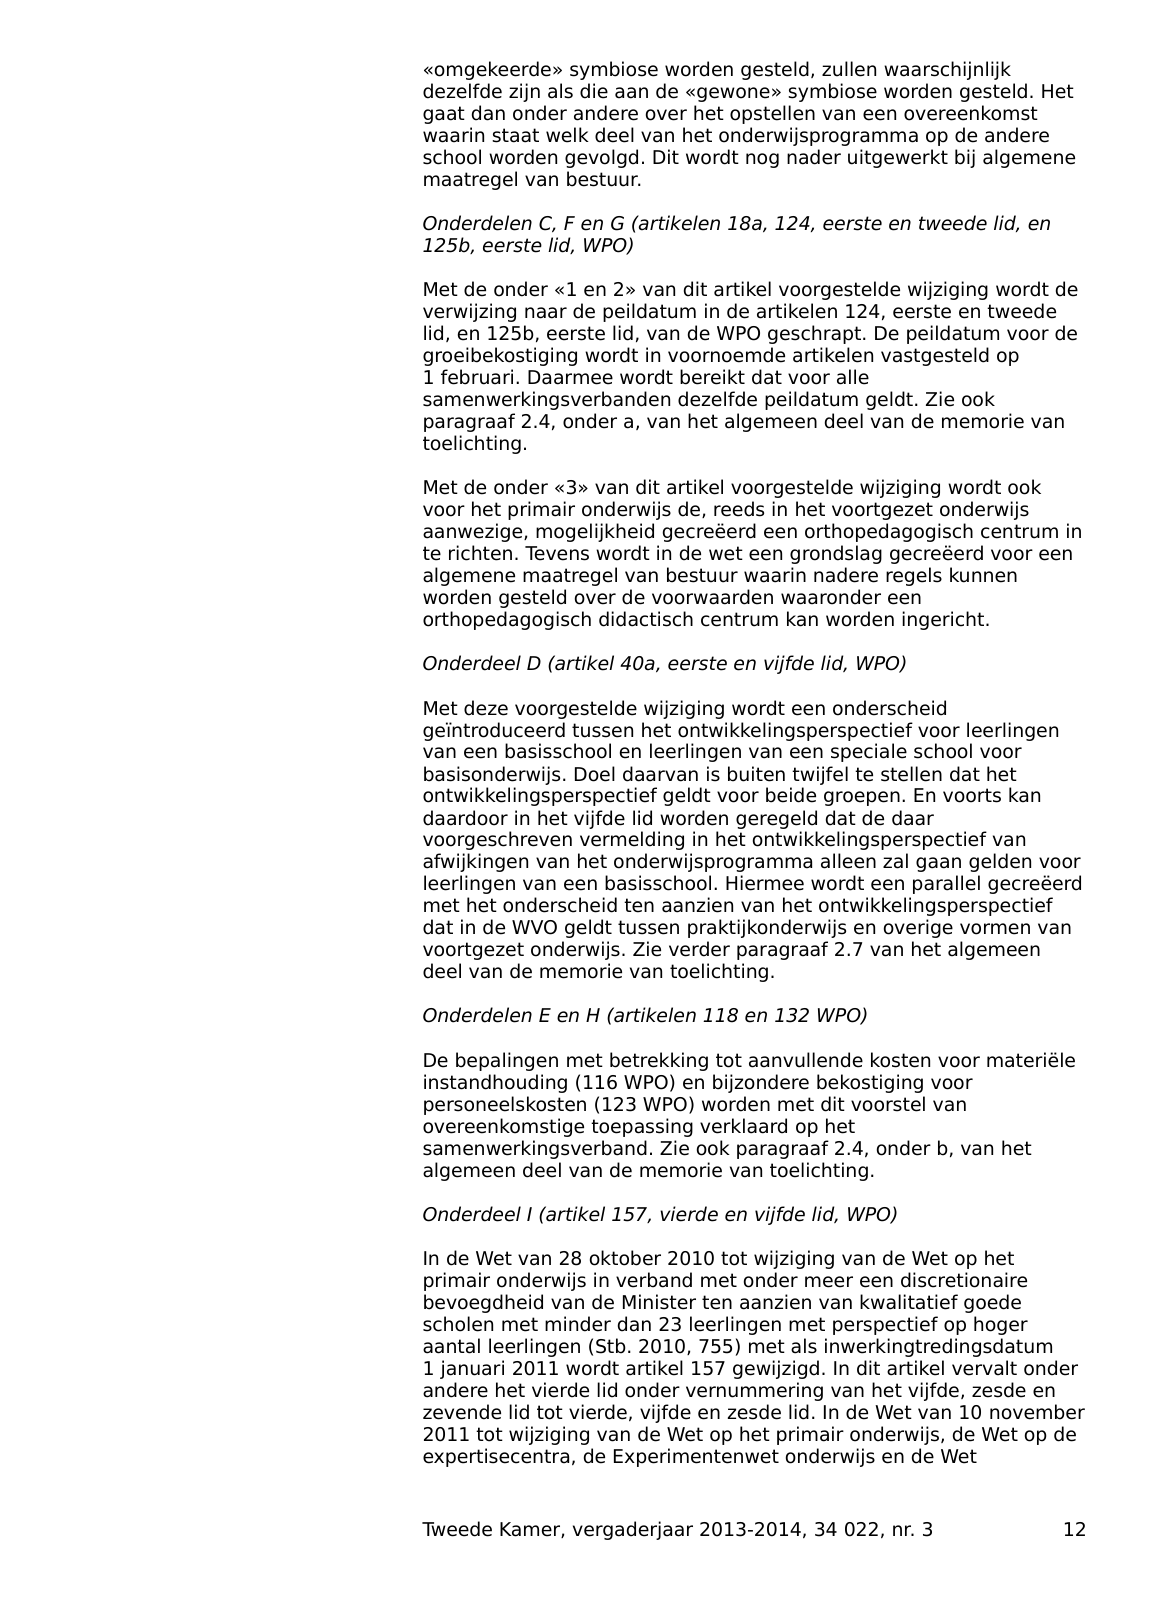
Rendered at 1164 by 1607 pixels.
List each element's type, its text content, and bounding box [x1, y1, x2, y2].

text Met de onder «3» van dit artikel voorgestelde wijziging wordt ook voor het primair onderwijs de, reeds in het voortgezet onderwijs aanwezige, mogelijkheid gecreëerd een orthopedagogisch centrum in te richten. Tevens wordt in de wet een grondslag gecreëerd voor een algemene maatregel van bestuur waarin nadere regels kunnen worden gesteld over de voorwaarden waaronder een orthopedagogisch didactisch centrum kan worden ingericht. [422, 477, 1087, 631]
text De bepalingen met betrekking tot aanvullende kosten voor materiële instandhouding (116 WPO) en bijzondere bekostiging voor personeelskosten (123 WPO) worden met dit voorstel van overeenkomstige toepassing verklaard op het samenwerkingsverband. Zie ook paragraaf 2.4, onder b, van het algemeen deel van de memorie van toelichting. [422, 1049, 1087, 1181]
subtitle Onderdelen C, F en G (artikelen 18a, 124, eerste en tweede lid, en 125b, eerste lid, WPO) [422, 213, 1087, 257]
subtitle Onderdelen E en H (artikelen 118 en 132 WPO) [422, 1005, 1087, 1027]
text Met de onder «1 en 2» van dit artikel voorgestelde wijziging wordt de verwijzing naar de peildatum in de artikelen 124, eerste en tweede lid, en 125b, eerste lid, van de WPO geschrapt. De peildatum voor de groeibekostiging wordt in voornoemde artikelen vastgesteld op 1 februari. Daarmee wordt bereikt dat voor alle samenwerkingsverbanden dezelfde peildatum geldt. Zie ook paragraaf 2.4, onder a, van het algemeen deel van de memorie van toelichting. [422, 279, 1087, 455]
subtitle Onderdeel D (artikel 40a, eerste en vijfde lid, WPO) [422, 653, 1087, 675]
text Met deze voorgestelde wijziging wordt een onderscheid geïntroduceerd tussen het ontwikkelingsperspectief voor leerlingen van een basisschool en leerlingen van een speciale school voor basisonderwijs. Doel daarvan is buiten twijfel te stellen dat het ontwikkelingsperspectief geldt voor beide groepen. En voorts kan daardoor in het vijfde lid worden geregeld dat de daar voorgeschreven vermelding in het ontwikkelingsperspectief van afwijkingen van het onderwijsprogramma alleen zal gaan gelden voor leerlingen van een basisschool. Hiermee wordt een parallel gecreëerd met het onderscheid ten aanzien van het ontwikkelingsperspectief dat in de WVO geldt tussen praktijkonderwijs en overige vormen van voortgezet onderwijs. Zie verder paragraaf 2.7 van het algemeen deel van de memorie van toelichting. [422, 697, 1087, 983]
text In de Wet van 28 oktober 2010 tot wijziging van de Wet op het primair onderwijs in verband met onder meer een discretionaire bevoegdheid van de Minister ten aanzien van kwalitatief goede scholen met minder dan 23 leerlingen met perspectief op hoger aantal leerlingen (Stb. 2010, 755) met als inwerkingtredingsdatum 1 januari 2011 wordt artikel 157 gewijzigd. In dit artikel vervalt onder andere het vierde lid onder vernummering van het vijfde, zesde en zevende lid tot vierde, vijfde en zesde lid. In de Wet van 10 november 2011 tot wijziging van de Wet op het primair onderwijs, de Wet op de expertisecentra, de Experimentenwet onderwijs en de Wet [422, 1248, 1087, 1468]
subtitle Onderdeel I (artikel 157, vierde en vijfde lid, WPO) [422, 1204, 1087, 1226]
text «omgekeerde» symbiose worden gesteld, zullen waarschijnlijk dezelfde zijn als die aan de «gewone» symbiose worden gesteld. Het gaat dan onder andere over het opstellen van een overeenkomst waarin staat welk deel van het onderwijsprogramma op de andere school worden gevolgd. Dit wordt nog nader uitgewerkt bij algemene maatregel van bestuur. [422, 59, 1087, 191]
